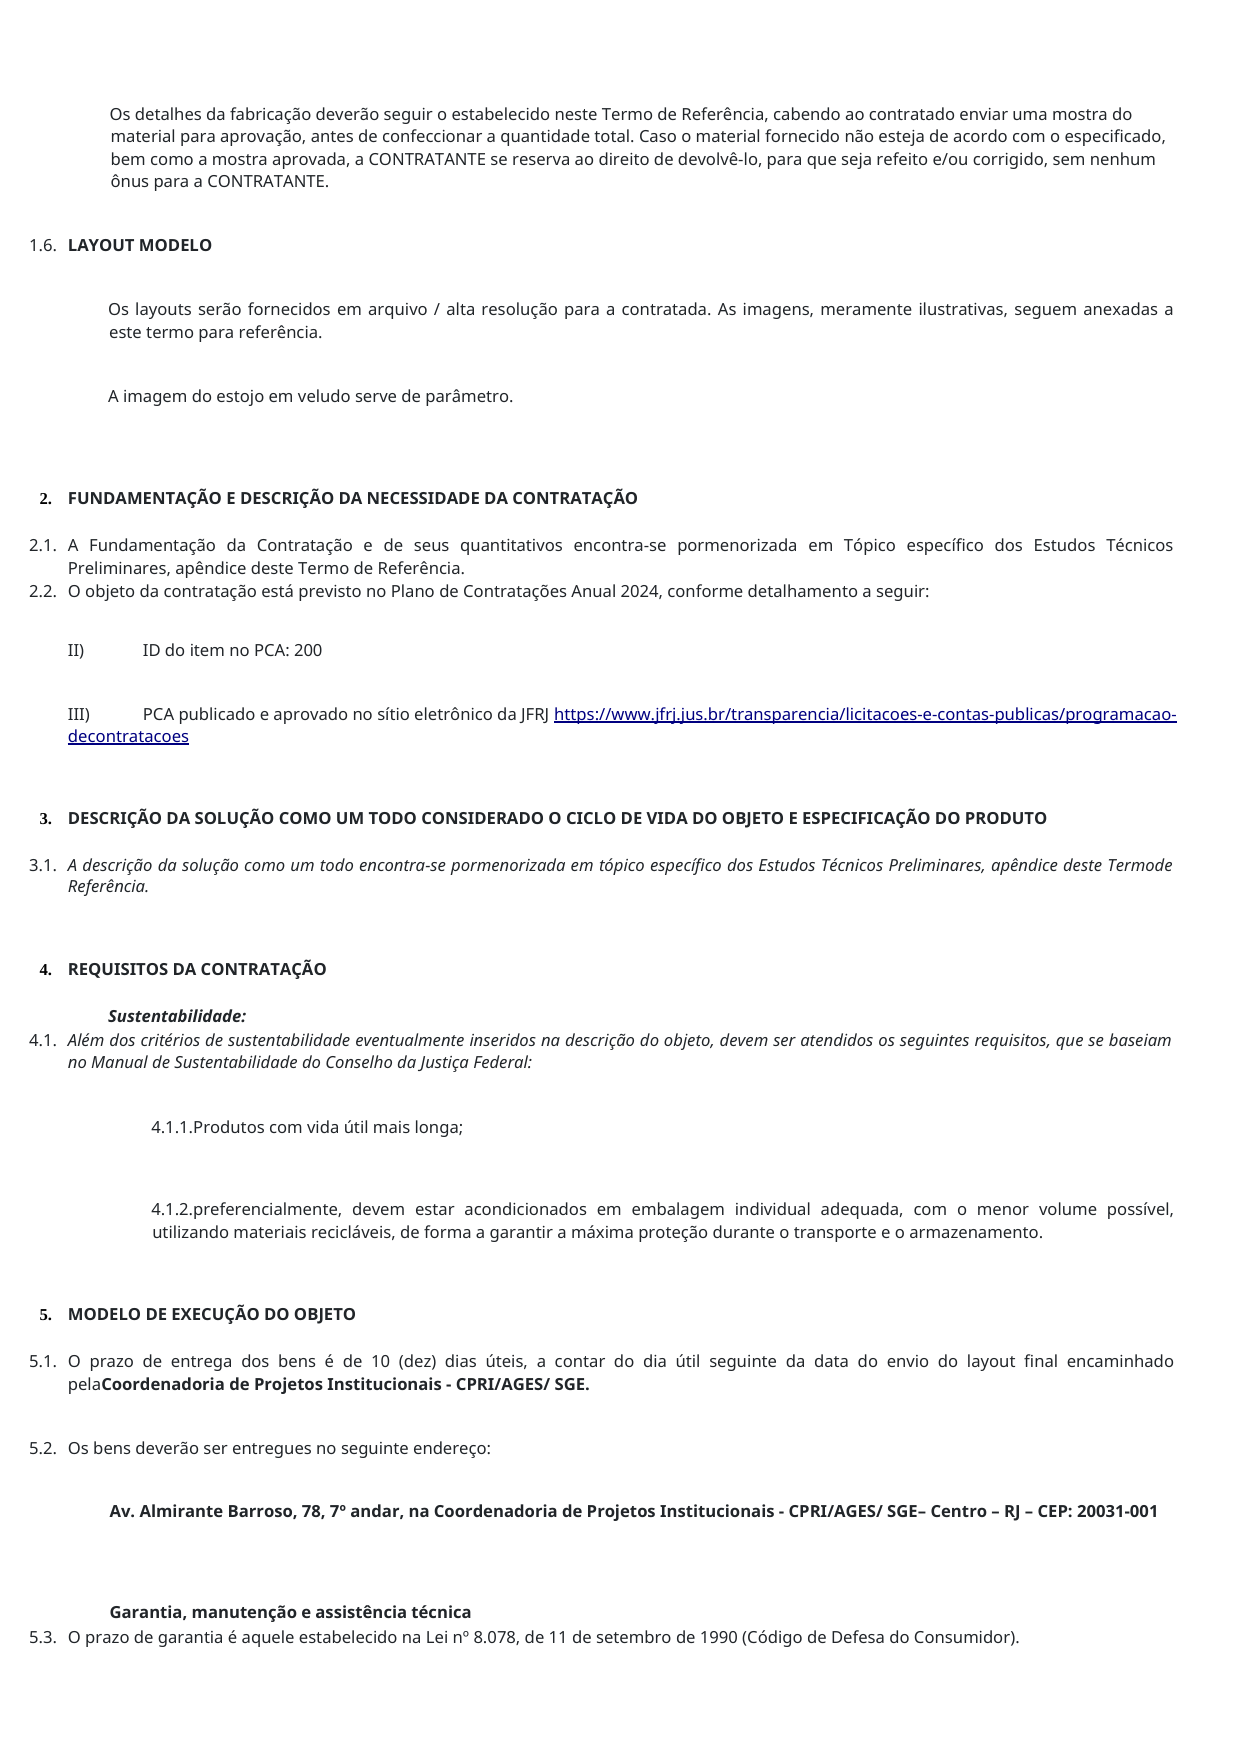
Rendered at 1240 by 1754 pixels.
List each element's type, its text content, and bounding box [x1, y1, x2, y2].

text Os layouts serão fornecidos em arquivo / alta resolução para a contratada. As imagens, meramente ilustrativas, seguem anexadas a este termo para referência. [108, 297, 1175, 343]
list O objeto da contratação está previsto no Plano de Contratações Anual 2024, conforme detalhamento a seguir: [29, 580, 1175, 602]
list A descrição da solução como um todo encontra-se pormenorizada em tópico específico dos Estudos Técnicos Preliminares, apêndice deste Termode Referência. [29, 853, 1175, 898]
list A Fundamentação da Contratação e de seus quantitativos encontra-se pormenorizada em Tópico específico dos Estudos Técnicos Preliminares, apêndice deste Termo de Referência. [29, 533, 1175, 579]
list PCA publicado e aprovado no sítio eletrônico da JFRJ https://www.jfrj.jus.br/transparencia/licitacoes-e-contas-publicas/programacao-decontratacoes [68, 702, 1182, 747]
list O prazo de entrega dos bens é de 10 (dez) dias úteis, a contar do dia útil seguinte da data do envio do layout final encaminhado pelaCoordenadoria de Projetos Institucionais - CPRI/AGES/ SGE. [29, 1349, 1175, 1395]
text Sustentabilidade: [108, 1004, 1188, 1027]
text A imagem do estojo em veludo serve de parâmetro. [108, 384, 1175, 407]
text 4.1.2.preferencialmente, devem estar acondicionados em embalagem individual adequada, com o menor volume possível, utilizando materiais recicláveis, de forma a garantir a máxima proteção durante o transporte e o armazenamento. [151, 1197, 1175, 1243]
text Av. Almirante Barroso, 78, 7º andar, na Coordenadoria de Projetos Institucionais - CPRI/AGES/ SGE– Centro – RJ – CEP: 20031-001 [109, 1500, 1188, 1522]
list LAYOUT MODELO [29, 233, 1175, 256]
list DESCRIÇÃO DA SOLUÇÃO COMO UM TODO CONSIDERADO O CICLO DE VIDA DO OBJETO E ESPECIFICAÇÃO DO PRODUTO [39, 807, 1188, 830]
list REQUISITOS DA CONTRATAÇÃO [39, 958, 1188, 981]
list Os bens deverão ser entregues no seguinte endereço: [29, 1436, 1175, 1459]
list Além dos critérios de sustentabilidade eventualmente inseridos na descrição do objeto, devem ser atendidos os seguintes requisitos, que se baseiam no Manual de Sustentabilidade do Conselho da Justiça Federal: [29, 1029, 1175, 1073]
list O prazo de garantia é aquele estabelecido na Lei nº 8.078, de 11 de setembro de 1990 (Código de Defesa do Consumidor). [29, 1626, 1175, 1649]
text 4.1.1.Produtos com vida útil mais longa; [151, 1115, 1175, 1138]
list ID do item no PCA: 200 [68, 639, 1182, 662]
list MODELO DE EXECUÇÃO DO OBJETO [39, 1303, 1188, 1326]
text Os detalhes da fabricação deverão seguir o estabelecido neste Termo de Referência, cabendo ao contratado enviar uma mostra do material para aprovação, antes de confeccionar a quantidade total. Caso o material fornecido não esteja de acordo com o especificado, bem como a mostra aprovada, a CONTRATANTE se reserva ao direito de devolvê-lo, para que seja refeito e/ou corrigido, sem nenhum ônus para a CONTRATANTE. [109, 103, 1188, 192]
list FUNDAMENTAÇÃO E DESCRIÇÃO DA NECESSIDADE DA CONTRATAÇÃO [39, 487, 1188, 509]
text Garantia, manutenção e assistência técnica [109, 1601, 1188, 1624]
